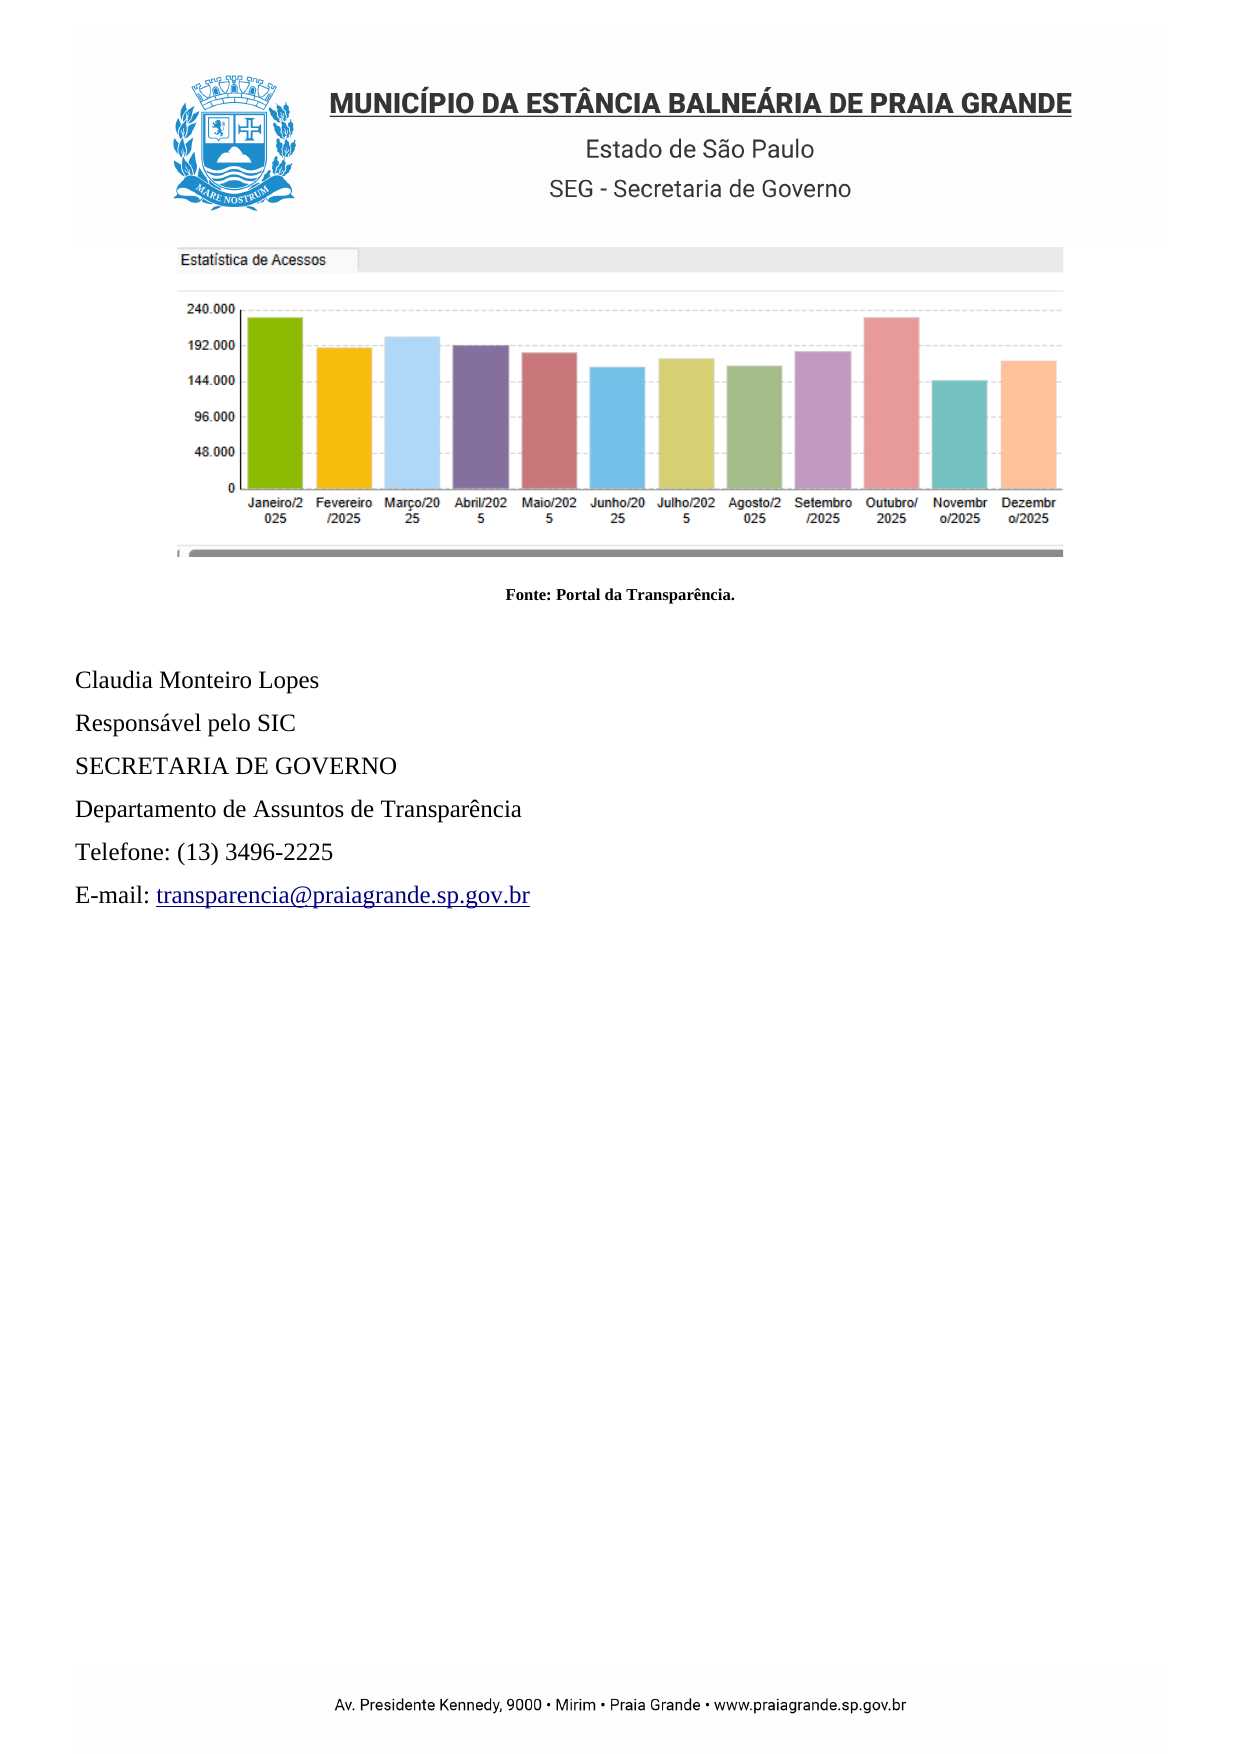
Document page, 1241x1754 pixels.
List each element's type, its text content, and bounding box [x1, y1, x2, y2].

text Claudia Monteiro Lopes [75, 665, 1165, 694]
text Departamento de Assuntos de Transparência [75, 794, 1165, 823]
text SECRETARIA DE GOVERNO [75, 751, 1165, 780]
text Fonte: Portal da Transparência. [75, 585, 1165, 604]
text Responsável pelo SIC [75, 708, 1165, 737]
text Telefone: (13) 3496-2225 [75, 837, 1165, 866]
text E-mail: transparencia@praiagrande.sp.gov.br [75, 881, 1165, 909]
